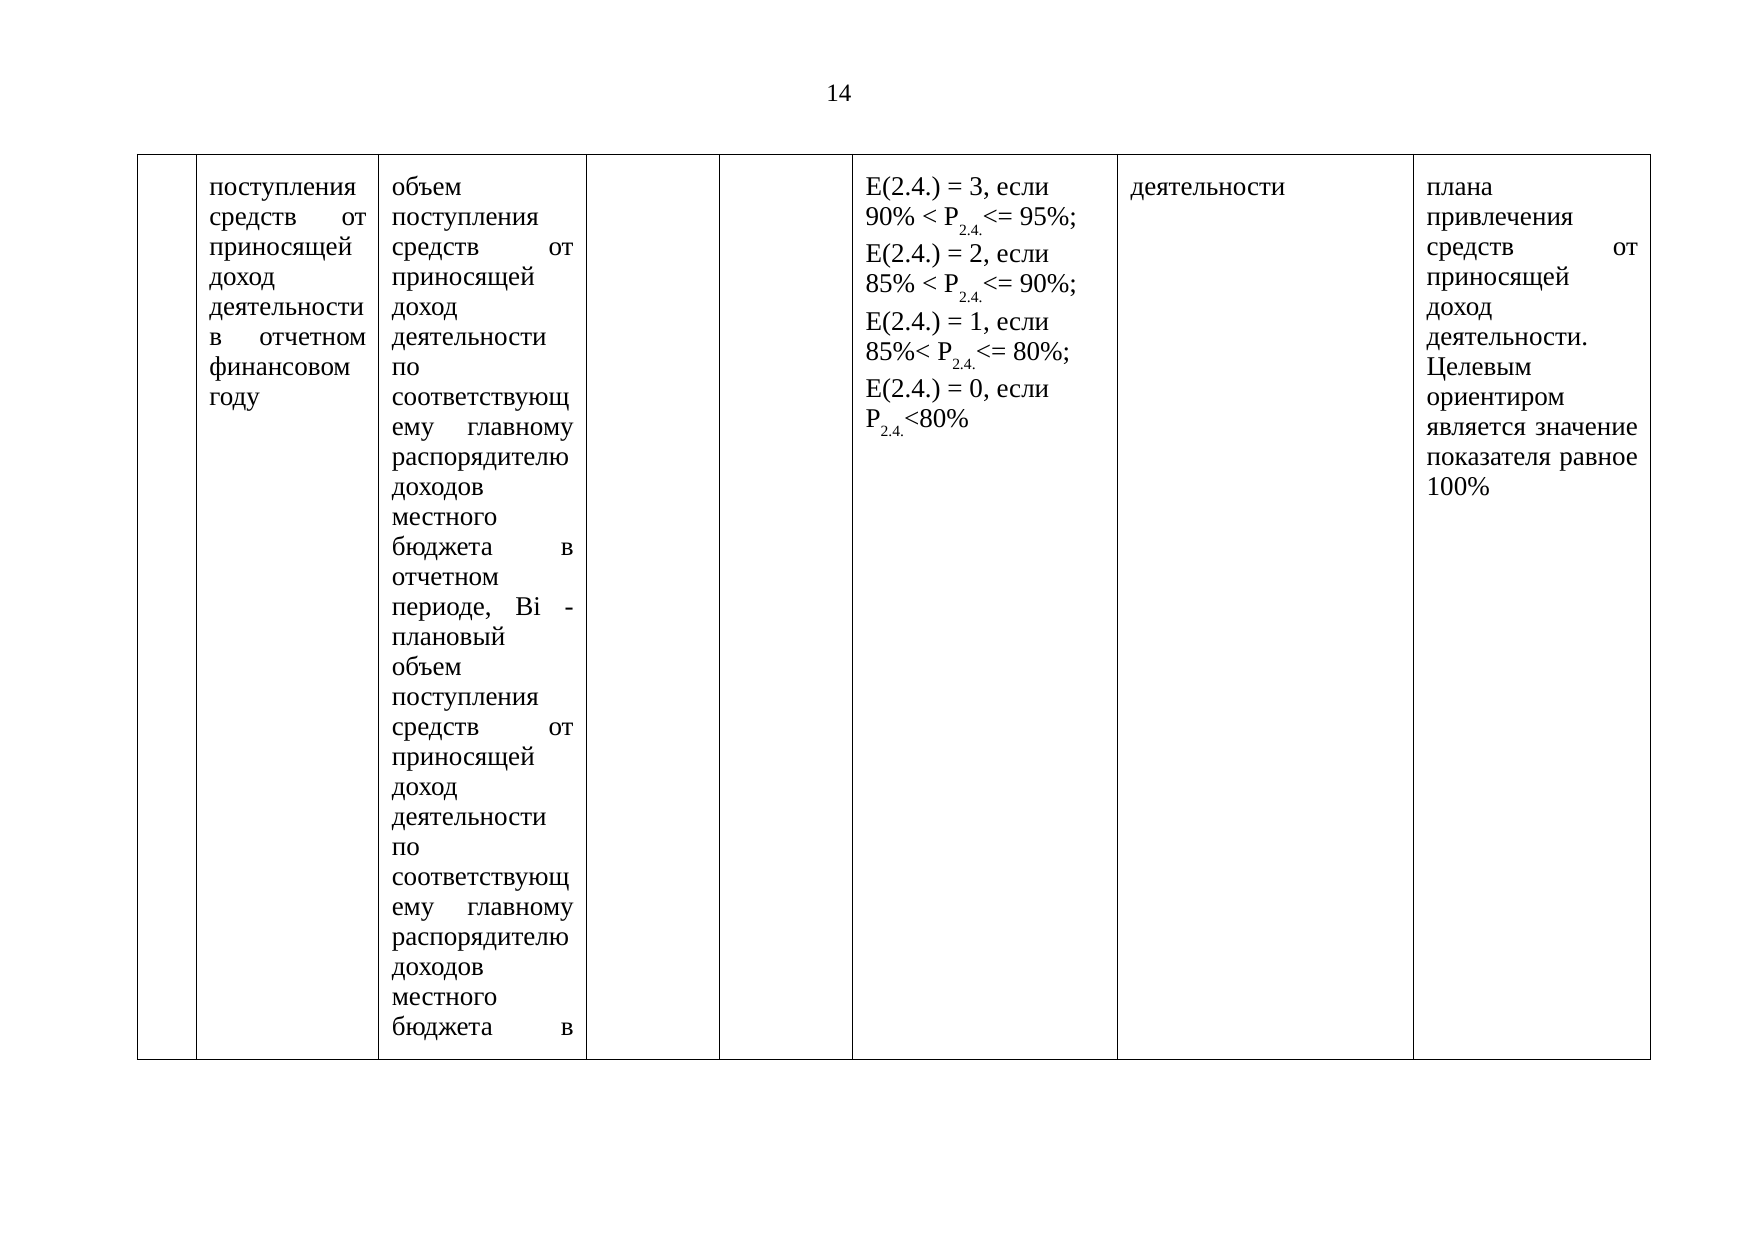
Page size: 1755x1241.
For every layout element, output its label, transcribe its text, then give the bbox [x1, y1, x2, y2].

table_cell [720, 155, 852, 1058]
table_cell поступления средств от приносящей доход деятельности в отчетном финансовом году [197, 155, 378, 1058]
table_cell E(2.4.) = 3, если 90% < Р2.4.<= 95%; E(2.4.) = 2, если 85% < Р2.4.<= 90%; E(2.4.) = 1, если 85%< Р2.4.<= 80%; E(2.4.) = 0, если Р2.4.<80% [853, 155, 1117, 1058]
table_cell [587, 155, 719, 1058]
table_cell деятельности [1118, 155, 1413, 1058]
table_cell [138, 155, 196, 1058]
table_cell плана привлечения средств от приносящей доход деятельности. Целевым ориентиром является значение показателя равное 100% [1414, 155, 1650, 1058]
table_cell объем поступления средств от приносящей доход деятельности по соответствующему главному распорядителю доходов местного бюджета в отчетном периоде, Вi - плановый объем поступления средств от приносящей доход деятельности по соответствующему главному распорядителю доходов местного бюджета в [379, 155, 586, 1058]
